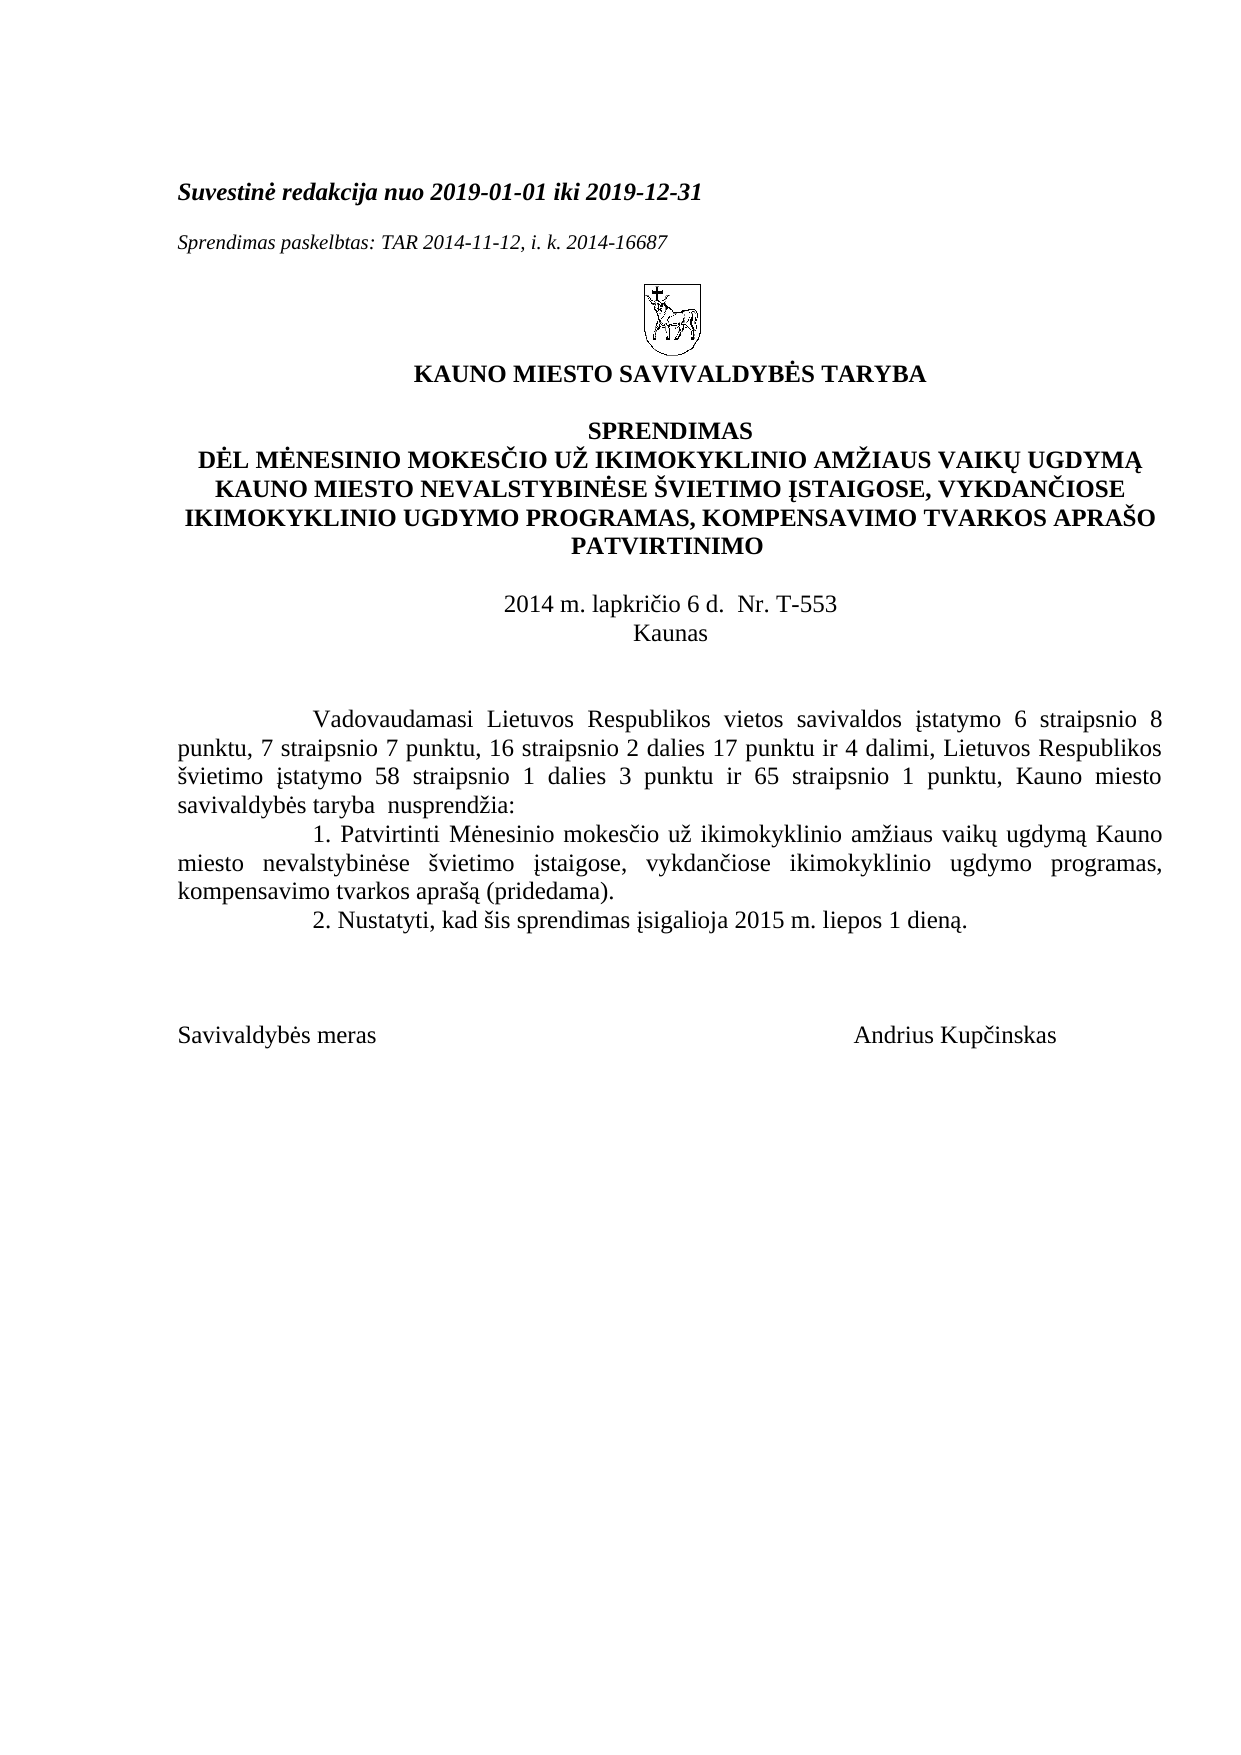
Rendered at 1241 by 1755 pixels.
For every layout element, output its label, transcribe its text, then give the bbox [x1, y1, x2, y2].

text DĖL MĖNESINIO MOKESČIO UŽ IKIMOKYKLINIO AMŽIAUS VAIKŲ UGDYMĄ KAUNO MIESTO NEVALSTYBINĖSE ŠVIETIMO ĮSTAIGOSE, VYKDANČIOSE IKIMOKYKLINIO UGDYMO PROGRAMAS, KOMPENSAVIMO TVARKOS APRAŠO PATVIRTINIMO [177, 445, 1163, 560]
text Savivaldybės meras Andrius Kupčinskas [177, 1020, 1163, 1049]
text Kaunas [177, 618, 1163, 646]
text Sprendimas paskelbtas: TAR 2014-11-12, i. k. 2014-16687 [177, 230, 1163, 254]
text 2. Nustatyti, kad šis sprendimas įsigalioja 2015 m. liepos 1 dieną. [177, 905, 1163, 934]
text 1. Patvirtinti Mėnesinio mokesčio už ikimokyklinio amžiaus vaikų ugdymą Kauno miesto nevalstybinėse švietimo įstaigose, vykdančiose ikimokyklinio ugdymo programas, kompensavimo tvarkos aprašą (pridedama). [177, 819, 1163, 905]
text SPRENDIMAS [177, 416, 1163, 445]
text KAUNO MIESTO SAVIVALDYBĖS TARYBA [177, 359, 1163, 388]
text Vadovaudamasi Lietuvos Respublikos vietos savivaldos įstatymo 6 straipsnio 8 punktu, 7 straipsnio 7 punktu, 16 straipsnio 2 dalies 17 punktu ir 4 dalimi, Lietuvos Respublikos švietimo įstatymo 58 straipsnio 1 dalies 3 punktu ir 65 straipsnio 1 punktu, Kauno miesto savivaldybės taryba nusprendžia: [177, 704, 1163, 819]
text 2014 m. lapkričio 6 d. Nr. T-553 [177, 589, 1163, 618]
text Suvestinė redakcija nuo 2019-01-01 iki 2019-12-31 [177, 177, 1163, 206]
